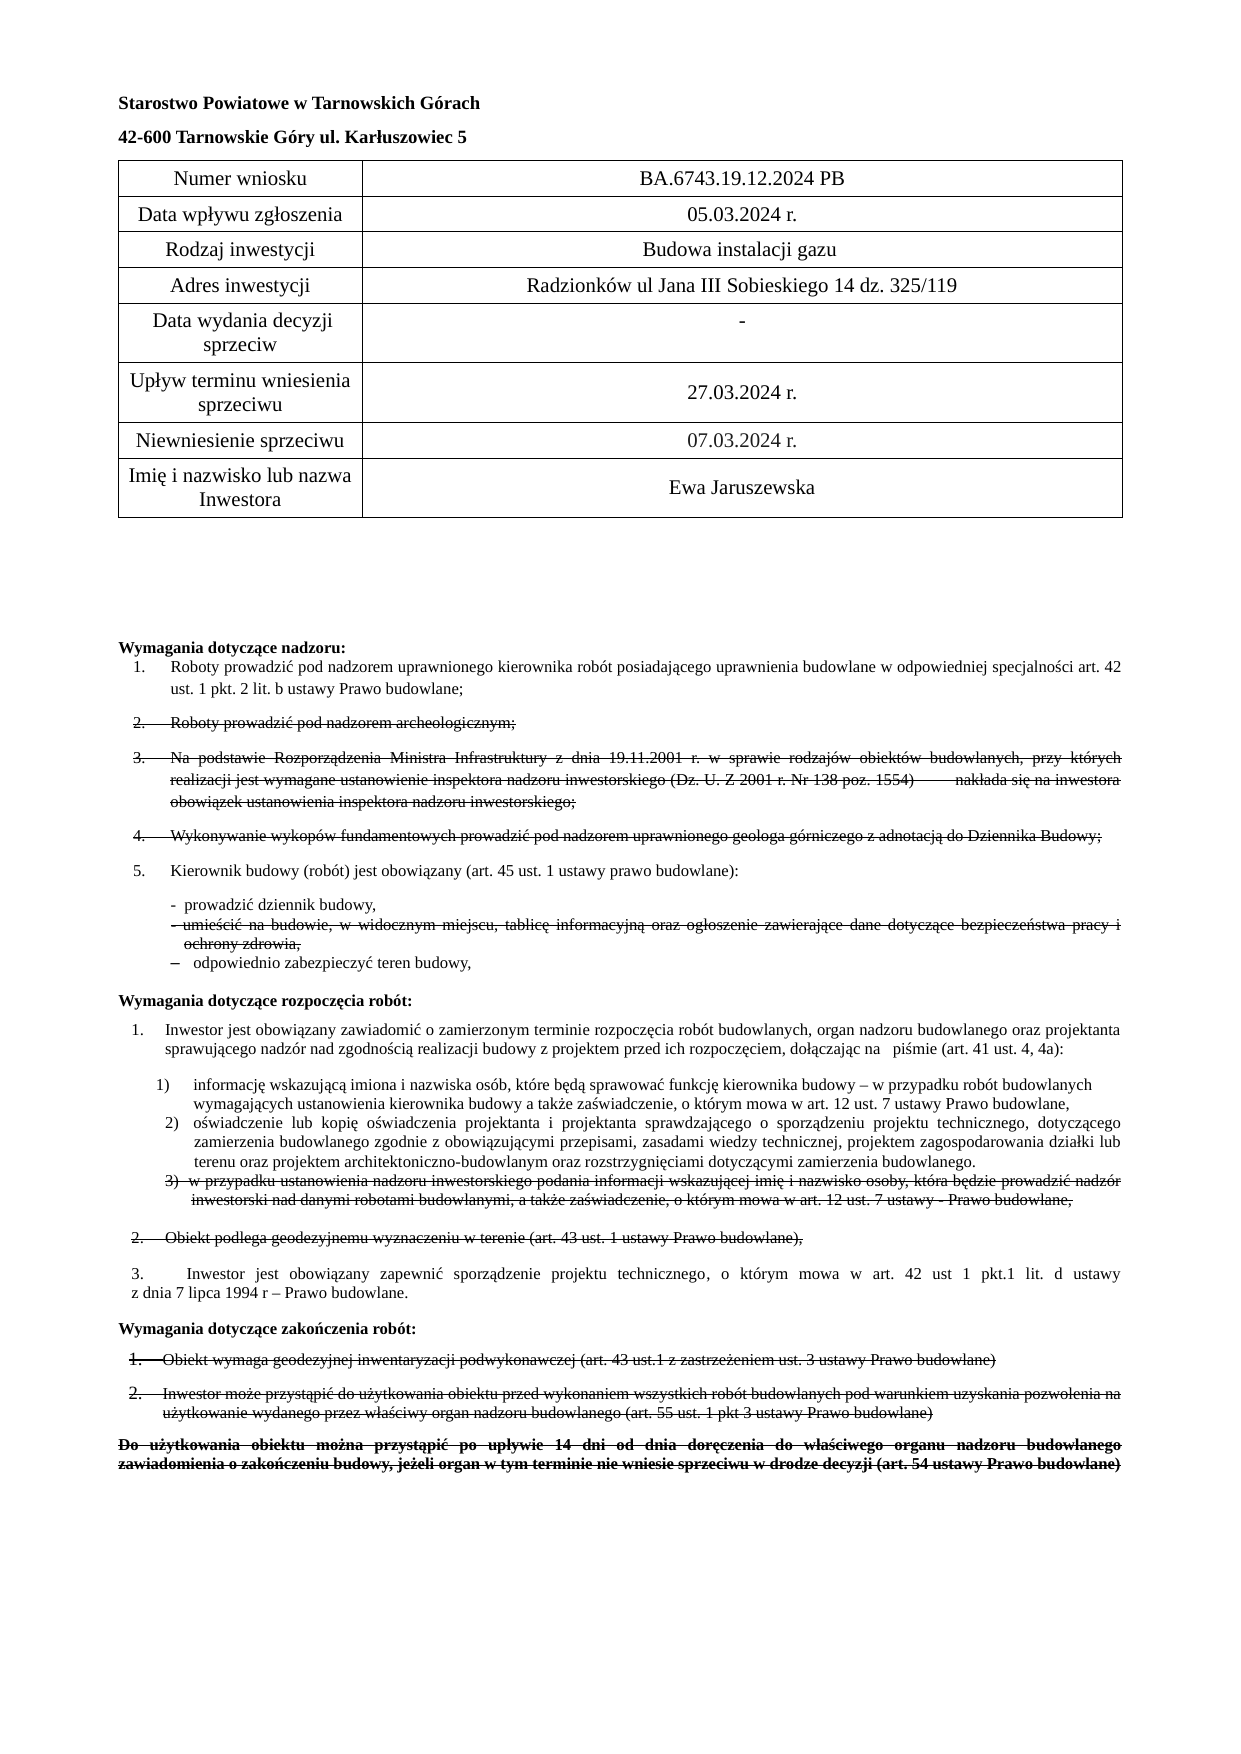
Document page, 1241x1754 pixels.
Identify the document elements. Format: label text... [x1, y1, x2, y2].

list Obiekt wymaga geodezyjnej inwentaryzacji podwykonawczej (art. 43 ust.1 z zastrzeżeniem ust. 3 ustawy Prawo budowlane) [128, 1348, 1122, 1369]
table_header BA.6743.19.12.2024 PB [363, 161, 1122, 196]
list Inwestor może przystąpić do użytkowania obiektu przed wykonaniem wszystkich robót budowlanych pod warunkiem uzyskania pozwolenia na użytkowanie wydanego przez właściwy organ nadzoru budowlanego (art. 55 ust. 1 pkt 3 ustawy Prawo budowlane) [128, 1382, 1122, 1422]
table_cell Budowa instalacji gazu [363, 232, 1122, 267]
list Roboty prowadzić pod nadzorem uprawnionego kierownika robót posiadającego uprawnienia budowlane w odpowiedniej specjalności art. 42 ust. 1 pkt. 2 lit. b ustawy Prawo budowlane; [133, 657, 1122, 698]
list oświadczenie lub kopię oświadczenia projektanta i projektanta sprawdzającego o sporządzeniu projektu technicznego, dotyczącego zamierzenia budowlanego zgodnie z obowiązującymi przepisami, zasadami wiedzy technicznej, projektem zagospodarowania działki lub terenu oraz projektem architektoniczno-budowlanym oraz rozstrzygnięciami dotyczącymi zamierzenia budowlanego. [165, 1113, 1122, 1171]
table_cell Rodzaj inwestycji [119, 232, 362, 267]
table_cell 07.03.2024 r. [363, 423, 1122, 457]
table_cell 27.03.2024 r. [363, 363, 1122, 422]
text Wymagania dotyczące nadzoru: [118, 638, 1122, 657]
table_cell Upływ terminu wniesienia sprzeciwu [119, 363, 362, 422]
text - prowadzić dziennik budowy, [170, 895, 1122, 914]
list Roboty prowadzić pod nadzorem archeologicznym; [133, 713, 1122, 732]
table_cell Radzionków ul Jana III Sobieskiego 14 dz. 325/119 [363, 268, 1122, 302]
text Starostwo Powiatowe w Tarnowskich Górach [118, 92, 1122, 113]
list Na podstawie Rozporządzenia Ministra Infrastruktury z dnia 19.11.2001 r. w sprawie rodzajów obiektów budowlanych, przy których realizacji jest wymagane ustanowienie inspektora nadzoru inwestorskiego (Dz. U. Z 2001 r. Nr 138 poz. 1554) nakłada się na inwestora obowiązek ustanowienia inspektora nadzoru inwestorskiego; [133, 748, 1122, 758]
list Na podstawie Rozporządzenia Ministra Infrastruktury z dnia 19.11.2001 r. w sprawie rodzajów obiektów budowlanych, przy których realizacji jest wymagane ustanowienie inspektora nadzoru inwestorskiego (Dz. U. Z 2001 r. Nr 138 poz. 1554) nakłada się na inwestora obowiązek ustanowienia inspektora nadzoru inwestorskiego; [133, 759, 1122, 811]
list Inwestor jest obowiązany zawiadomić o zamierzonym terminie rozpoczęcia robót budowlanych, organ nadzoru budowlanego oraz projektanta sprawującego nadzór nad zgodnością realizacji budowy z projektem przed ich rozpoczęciem, dołączając na piśmie (art. 41 ust. 4, 4a): [131, 1020, 1122, 1058]
text - umieścić na budowie, w widocznym miejscu, tablicę informacyjną oraz ogłoszenie zawierające dane dotyczące bezpieczeństwa pracy i ochrony zdrowia, [171, 914, 1122, 953]
list Obiekt podlega geodezyjnemu wyznaczeniu w terenie (art. 43 ust. 1 ustawy Prawo budowlane), [131, 1228, 1122, 1247]
table_cell Niewniesienie sprzeciwu [119, 423, 362, 457]
list odpowiednio zabezpieczyć teren budowy, [170, 953, 1122, 972]
list informację wskazującą imiona i nazwiska osób, które będą sprawować funkcję kierownika budowy – w przypadku robót budowlanych wymagających ustanowienia kierownika budowy a także zaświadczenie, o którym mowa w art. 12 ust. 7 ustawy Prawo budowlane, [156, 1075, 1122, 1113]
text 3) w przypadku ustanowienia nadzoru inwestorskiego podania informacji wskazującej imię i nazwisko osoby, która będzie prowadzić nadzór inwestorski nad danymi robotami budowlanymi, a także zaświadczenie, o którym mowa w art. 12 ust. 7 ustawy - Prawo budowlane, [165, 1171, 1122, 1209]
text 42-600 Tarnowskie Góry ul. Karłuszowiec 5 [118, 126, 1122, 147]
list Wykonywanie wykopów fundamentowych prowadzić pod nadzorem uprawnionego geologa górniczego z adnotacją do Dziennika Budowy; [133, 826, 1122, 845]
table_cell Imię i nazwisko lub nazwa Inwestora [119, 459, 362, 517]
table_cell Data wydania decyzji sprzeciw [119, 304, 362, 362]
table_cell - [363, 304, 1122, 362]
table_cell Adres inwestycji [119, 268, 362, 302]
text Do użytkowania obiektu można przystąpić po upływie 14 dni od dnia doręczenia do właściwego organu nadzoru budowlanego zawiadomienia o zakończeniu budowy, jeżeli organ w tym terminie nie wniesie sprzeciwu w drodze decyzji (art. 54 ustawy Prawo budowlane) [118, 1446, 1122, 1473]
text Do użytkowania obiektu można przystąpić po upływie 14 dni od dnia doręczenia do właściwego organu nadzoru budowlanego zawiadomienia o zakończeniu budowy, jeżeli organ w tym terminie nie wniesie sprzeciwu w drodze decyzji (art. 54 ustawy Prawo budowlane) [118, 1435, 1122, 1445]
list Kierownik budowy (robót) jest obowiązany (art. 45 ust. 1 ustawy prawo budowlane): [133, 861, 1122, 880]
text Wymagania dotyczące rozpoczęcia robót: [118, 991, 1122, 1010]
table_cell Ewa Jaruszewska [363, 459, 1122, 517]
text Wymagania dotyczące zakończenia robót: [118, 1319, 1122, 1338]
table_cell 05.03.2024 r. [363, 197, 1122, 231]
table_header Numer wniosku [119, 161, 362, 196]
table_cell Data wpływu zgłoszenia [119, 197, 362, 231]
list 3. Inwestor jest obowiązany zapewnić sporządzenie projektu technicznego, o którym mowa w art. 42 ust 1 pkt.1 lit. d ustawy z dnia 7 lipca 1994 r – Prawo budowlane. [131, 1264, 1122, 1302]
